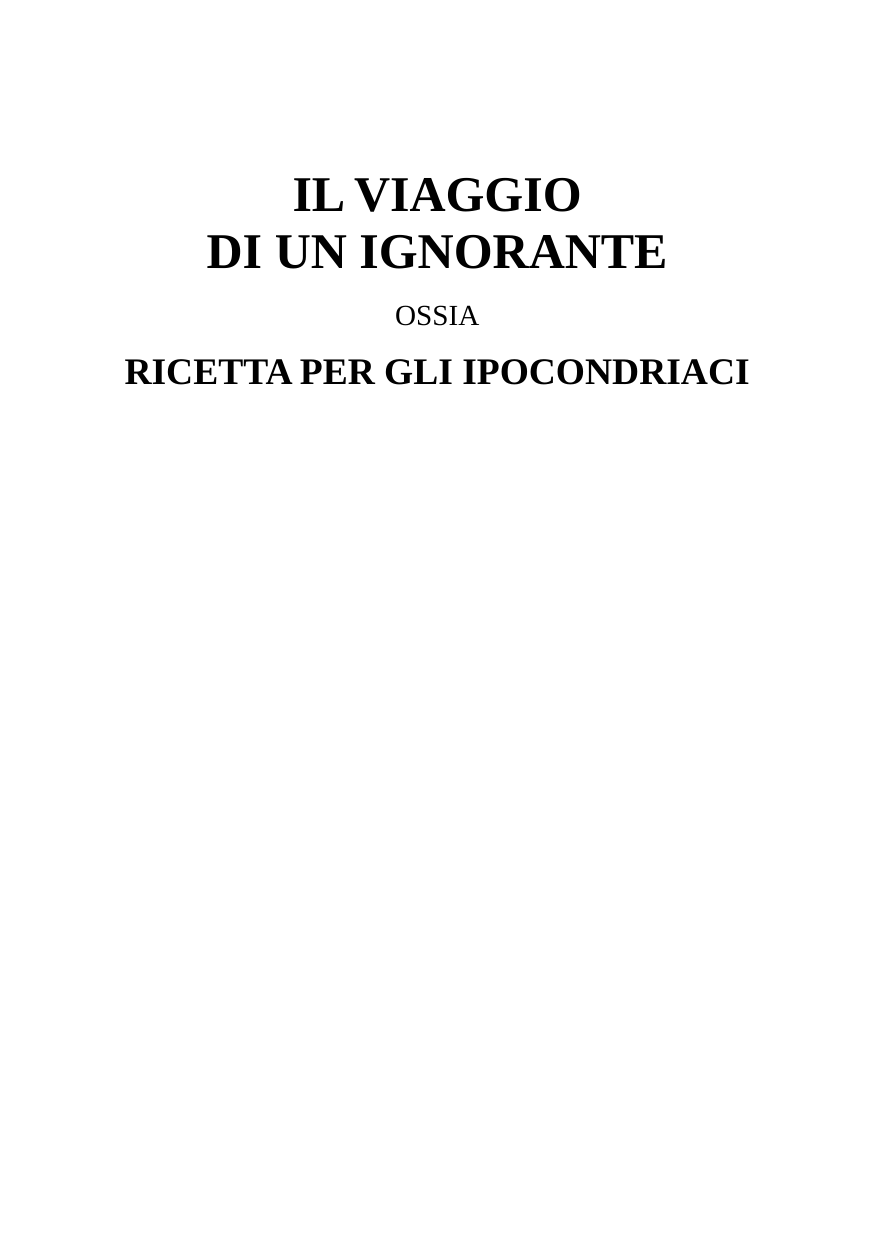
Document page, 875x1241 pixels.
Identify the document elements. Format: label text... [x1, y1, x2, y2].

text OSSIA [106, 298, 768, 331]
text RICETTA PER GLI IPOCONDRIACI [106, 350, 768, 393]
text IL VIAGGIO DI UN IGNORANTE [106, 164, 768, 279]
